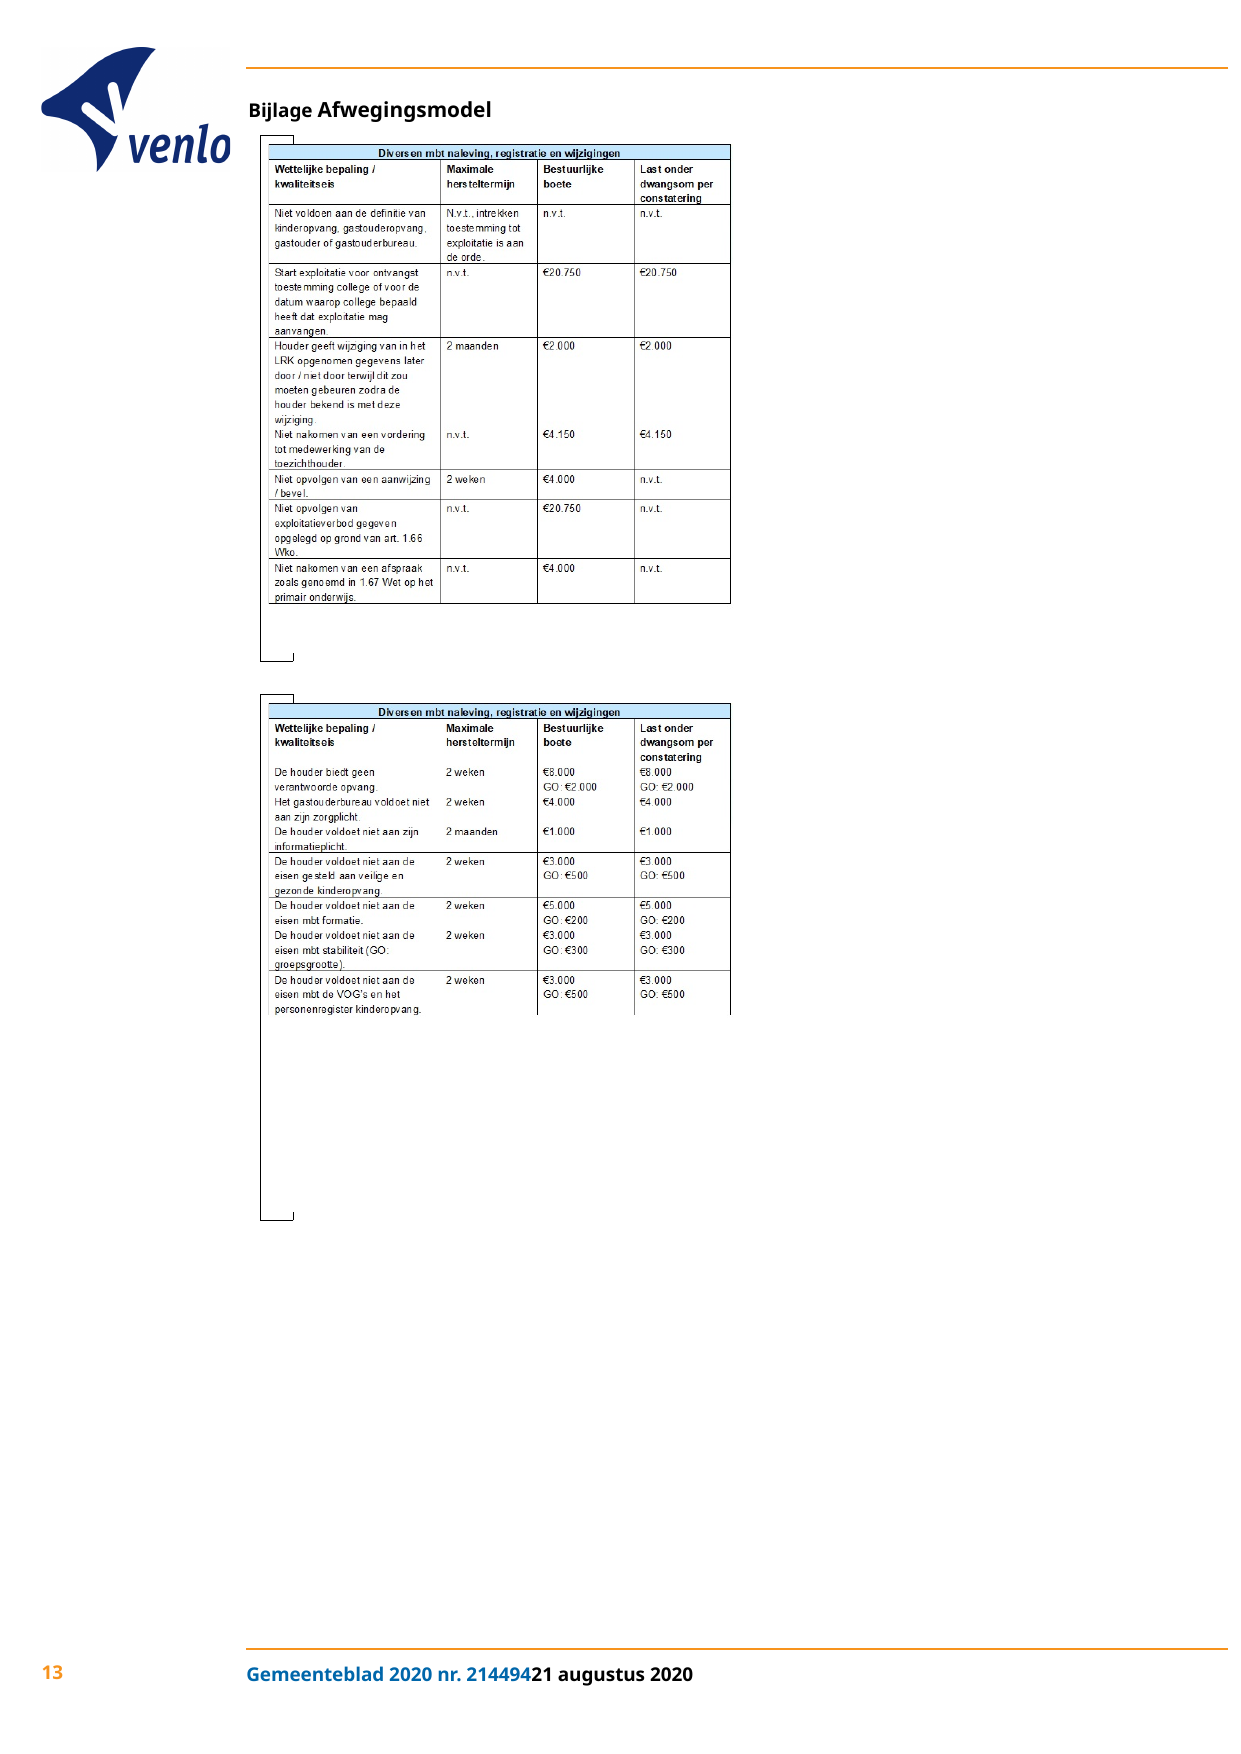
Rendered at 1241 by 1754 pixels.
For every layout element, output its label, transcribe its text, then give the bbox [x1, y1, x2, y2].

text Bijlage Afwegingsmodel [248, 95, 1152, 123]
picture [41, 47, 231, 172]
picture [268, 144, 1173, 653]
picture [268, 703, 1173, 1212]
